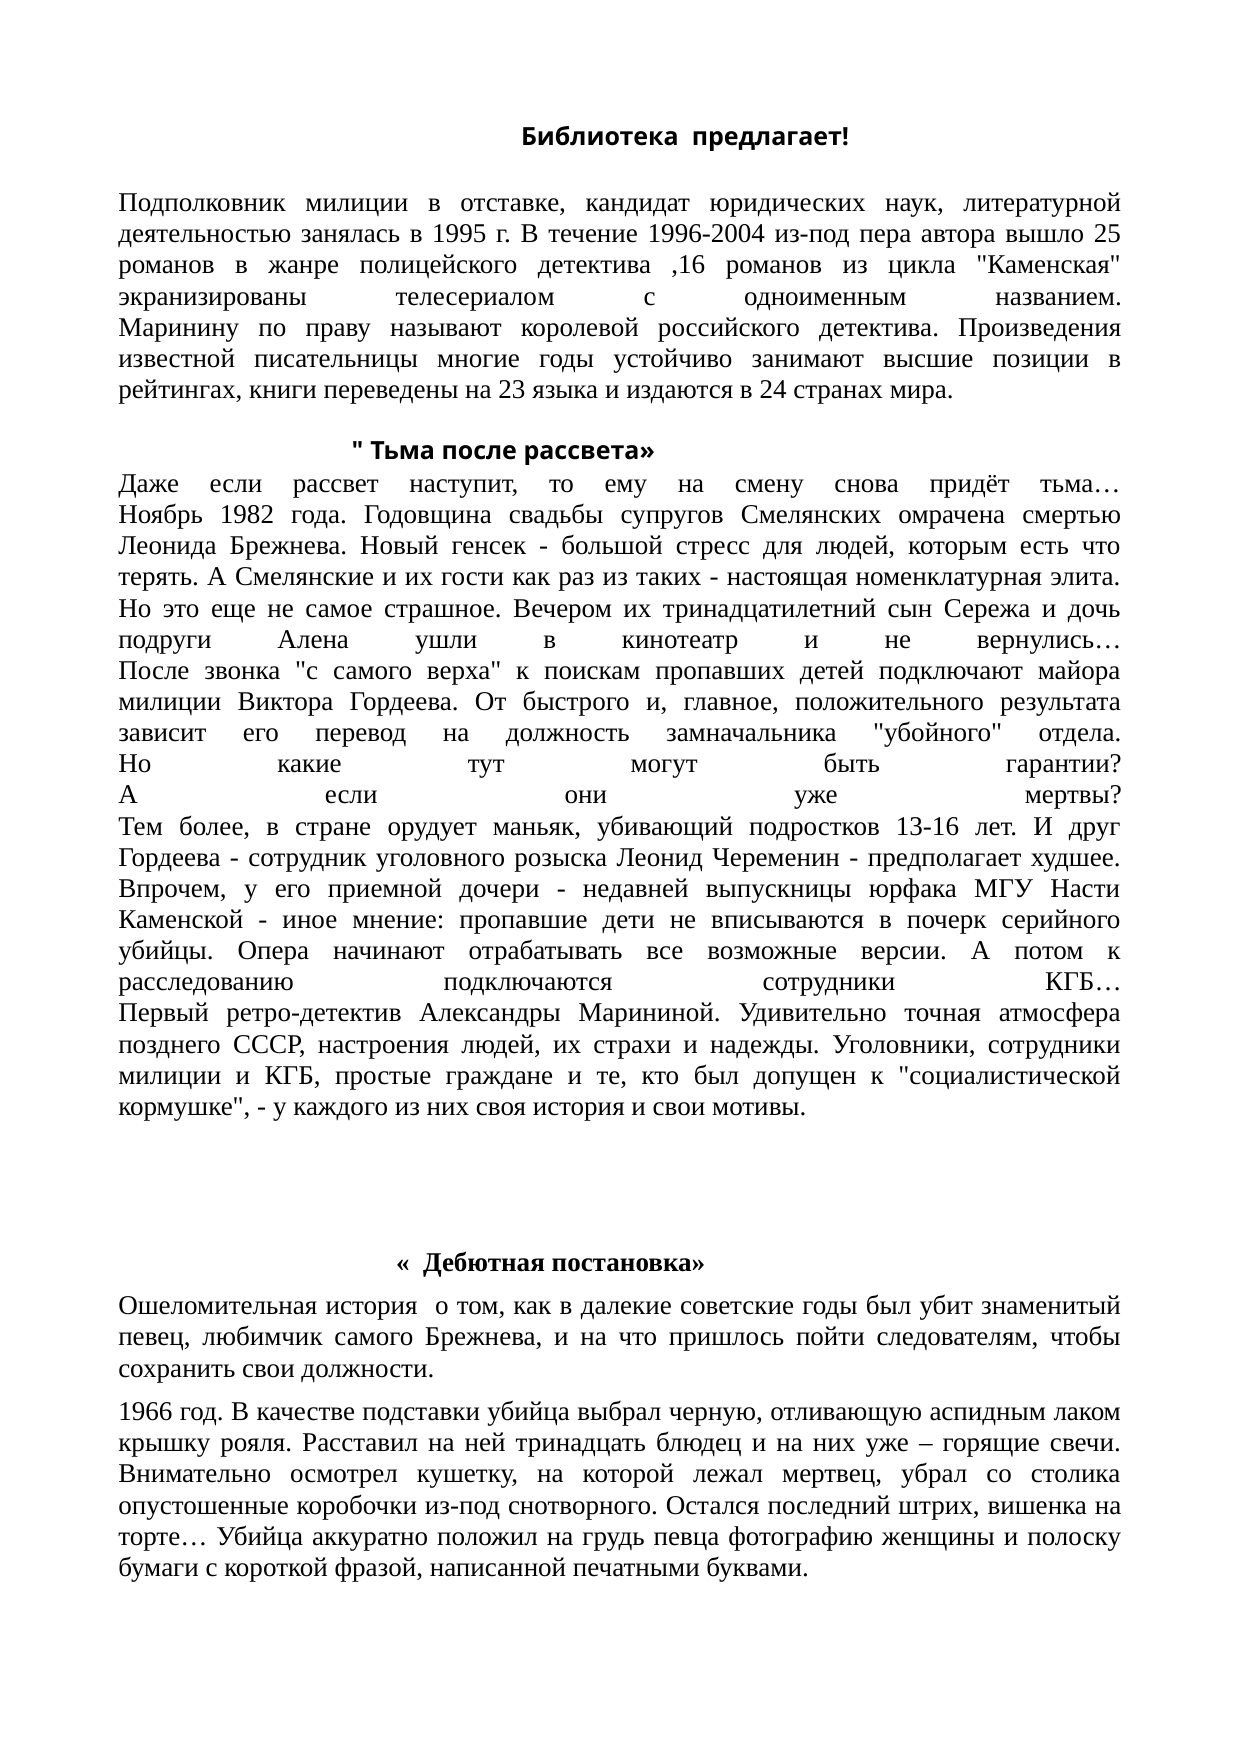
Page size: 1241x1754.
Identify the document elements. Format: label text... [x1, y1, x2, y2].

text 1966 год. В качестве подставки убийца выбрал черную, отливающую аспидным лаком крышку рояля. Расставил на ней тринадцать блюдец и на них уже – горящие свечи. Внимательно осмотрел кушетку, на которой лежал мертвец, убрал со столика опустошенные коробочки из-под снотворного. Остался последний штрих, вишенка на торте… Убийца аккуратно положил на грудь певца фотографию женщины и полоску бумаги с короткой фразой, написанной печатными буквами. [118, 1395, 1122, 1582]
text Даже если рассвет наступит, то ему на смену снова придёт тьма… Ноябрь 1982 года. Годовщина свадьбы супругов Смелянских омрачена смертью Леонида Брежнева. Новый генсек - большой стресс для людей, которым есть что терять. А Смелянские и их гости как раз из таких - настоящая номенклатурная элита. Но это еще не самое страшное. Вечером их тринадцатилетний сын Сережа и дочь подруги Алена ушли в кинотеатр и не вернулись… После звонка "с самого верха" к поискам пропавших детей подключают майора милиции Виктора Гордеева. От быстрого и, главное, положительного результата зависит его перевод на должность замначальника "убойного" отдела. Но какие тут могут быть гарантии? А если они уже мертвы? Тем более, в стране орудует маньяк, убивающий подростков 13-16 лет. И друг Гордеева - сотрудник уголовного розыска Леонид Череменин - предполагает худшее. Впрочем, у его приемной дочери - недавней выпускницы юрфака МГУ Насти Каменской - иное мнение: пропавшие дети не вписываются в почерк серийного убийцы. Опера начинают отрабатывать все возможные версии. А потом к расследованию подключаются сотрудники КГБ… Первый ретро-детектив Александры Марининой. Удивительно точная атмосфера позднего СССР, настроения людей, их страхи и надежды. Уголовники, сотрудники милиции и КГБ, простые граждане и те, кто был допущен к "социалистической кормушке", - у каждого из них своя история и свои мотивы. [118, 467, 1122, 1121]
text Ошеломительная история о том, как в далекие советские годы был убит знаменитый певец, любимчик самого Брежнева, и на что пришлось пойти следователям, чтобы сохранить свои должности. [118, 1289, 1122, 1383]
text « Дебютная постановка» [118, 1246, 1122, 1277]
text Библиотека предлагает! [118, 118, 1122, 152]
text Подполковник милиции в отставке, кандидат юридических наук, литературной деятельностью занялась в 1995 г. В течение 1996-2004 из-под пера автора вышло 25 романов в жанре полицейского детектива ,16 романов из цикла "Каменская" экранизированы телесериалом с одноименным названием. Маринину по праву называют королевой российского детектива. Произведения известной писательницы многие годы устойчиво занимают высшие позиции в рейтингах, книги переведены на 23 языка и издаются в 24 странах мира. [118, 186, 1122, 404]
text " Тьма после рассвета» [118, 433, 1122, 467]
